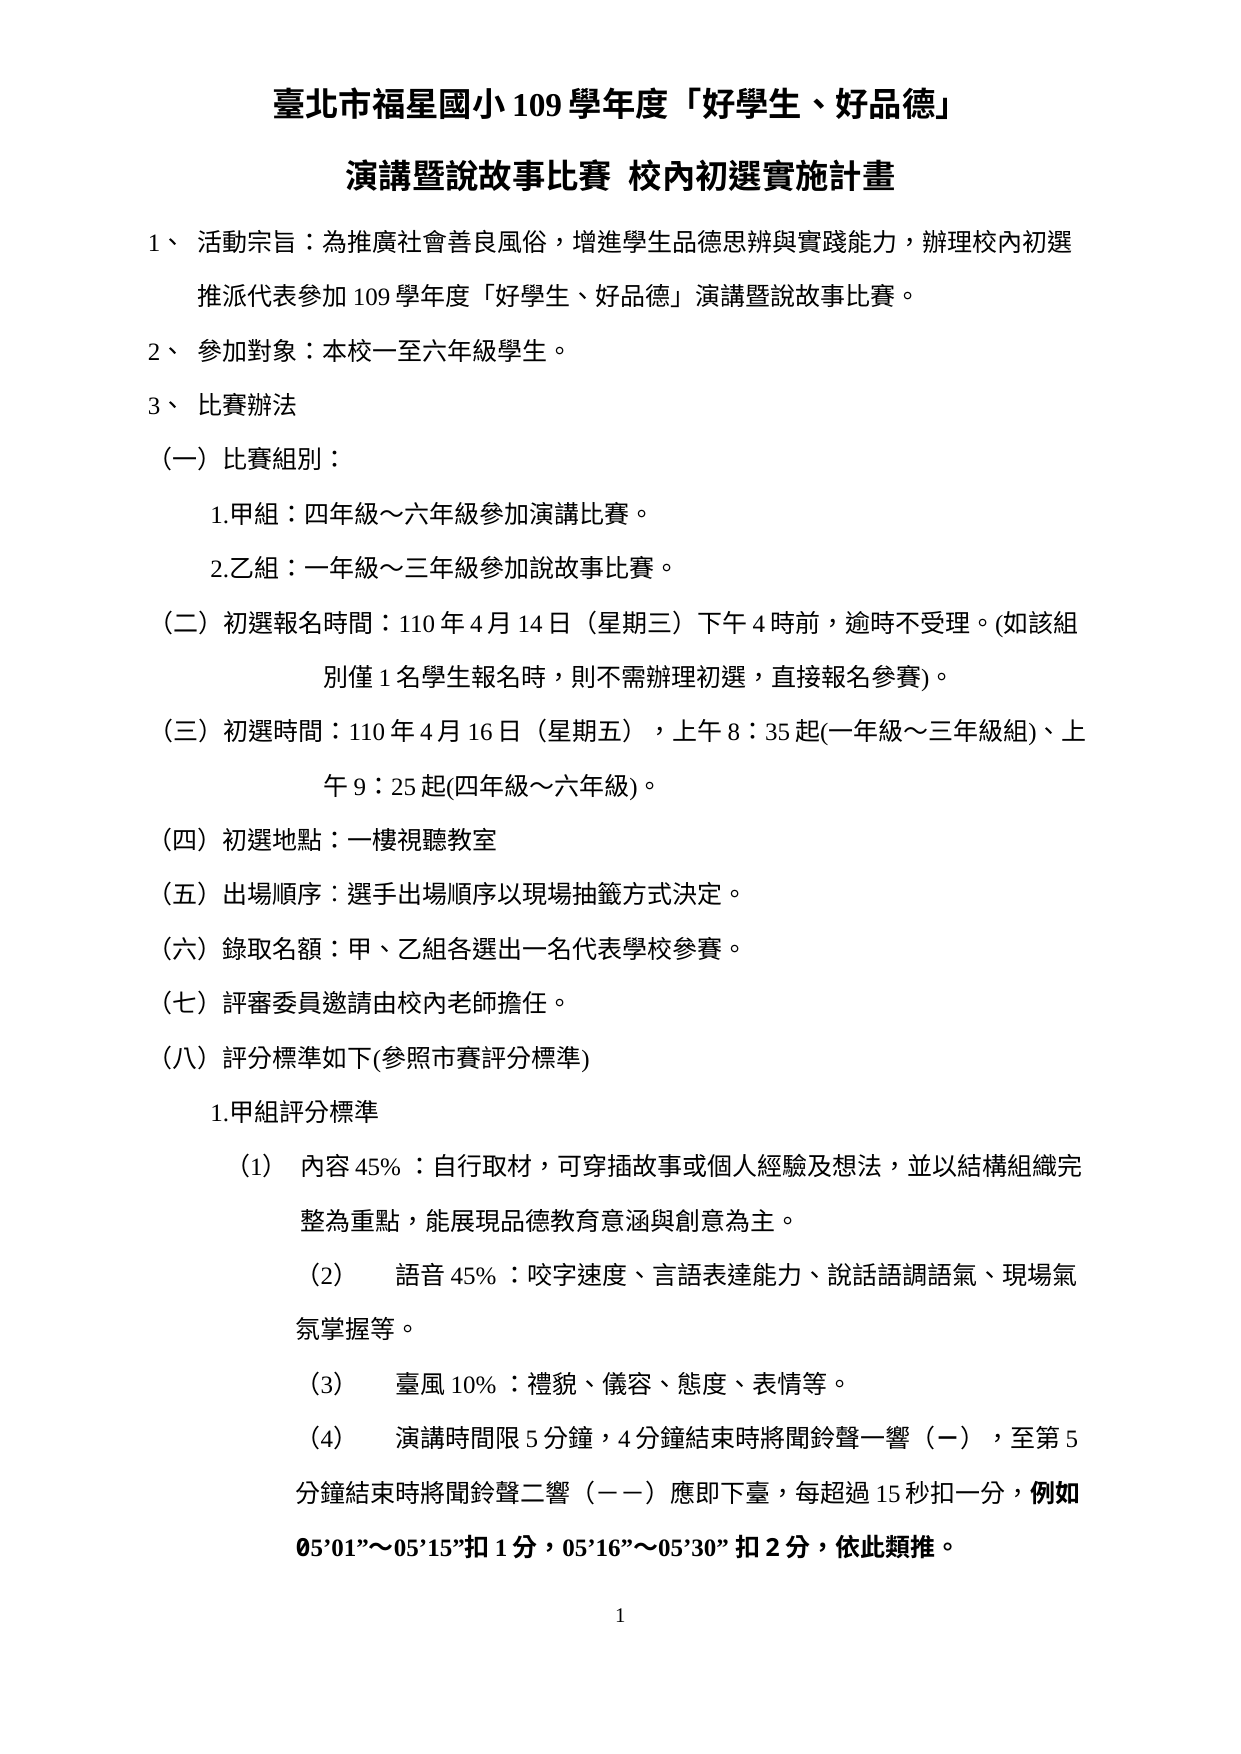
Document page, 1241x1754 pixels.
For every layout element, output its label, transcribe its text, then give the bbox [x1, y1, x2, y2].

list 活動宗旨：為推廣社會善良風俗，增進學生品德思辨與實踐能力，辦理校內初選推派代表參加109學年度「好學生、好品德」演講暨說故事比賽。 [148, 222, 1092, 313]
list 內容45% ：自行取材，可穿插故事或個人經驗及想法，並以結構組織完整為重點，能展現品德教育意涵與創意為主。 [225, 1147, 1092, 1237]
list 語音45% ：咬字速度、言語表達能力、說話語調語氣、現場氣氛掌握等。 [295, 1256, 1092, 1346]
text （二）初選報名時間：110年4月14日（星期三）下午4時前，逾時不受理。(如該組別僅1名學生報名時，則不需辦理初選，直接報名參賽)。 [148, 603, 1092, 694]
list 比賽辦法 [148, 386, 1092, 422]
text 臺北市福星國小109學年度「好學生、好品德」 [148, 78, 1092, 126]
text （一）比賽組別： [148, 440, 1092, 476]
text 1.甲組：四年級～六年級參加演講比賽。 [148, 494, 1092, 531]
text （四）初選地點：一樓視聽教室 [148, 821, 1092, 857]
text 演講暨說故事比賽 校內初選實施計畫 [148, 150, 1092, 198]
list 臺風10% ：禮貌、儀容、態度、表情等。 [295, 1364, 1092, 1401]
list 參加對象：本校一至六年級學生。 [148, 331, 1092, 367]
text （七）評審委員邀請由校內老師擔任。 [148, 984, 1092, 1020]
text （三）初選時間：110年4月16日（星期五），上午8：35起(一年級～三年級組)、上午9：25起(四年級～六年級)。 [148, 712, 1092, 802]
text 1.甲組評分標準 [210, 1092, 1092, 1129]
text （八）評分標準如下(參照市賽評分標準) [148, 1038, 1092, 1074]
text 2.乙組：一年級～三年級參加說故事比賽。 [148, 549, 1092, 585]
list 演講時間限5分鐘，4分鐘結束時將聞鈴聲一響（－），至第5分鐘結束時將聞鈴聲二響（－－）應即下臺，每超過15秒扣一分，例如05’01”～05’15”扣1分，05’16”～05’30” 扣2分，依此類推。 [295, 1419, 1092, 1564]
text （六）錄取名額：甲、乙組各選出一名代表學校參賽。 [148, 929, 1092, 966]
text （五）出場順序︰選手出場順序以現場抽籤方式決定。 [148, 875, 1092, 911]
